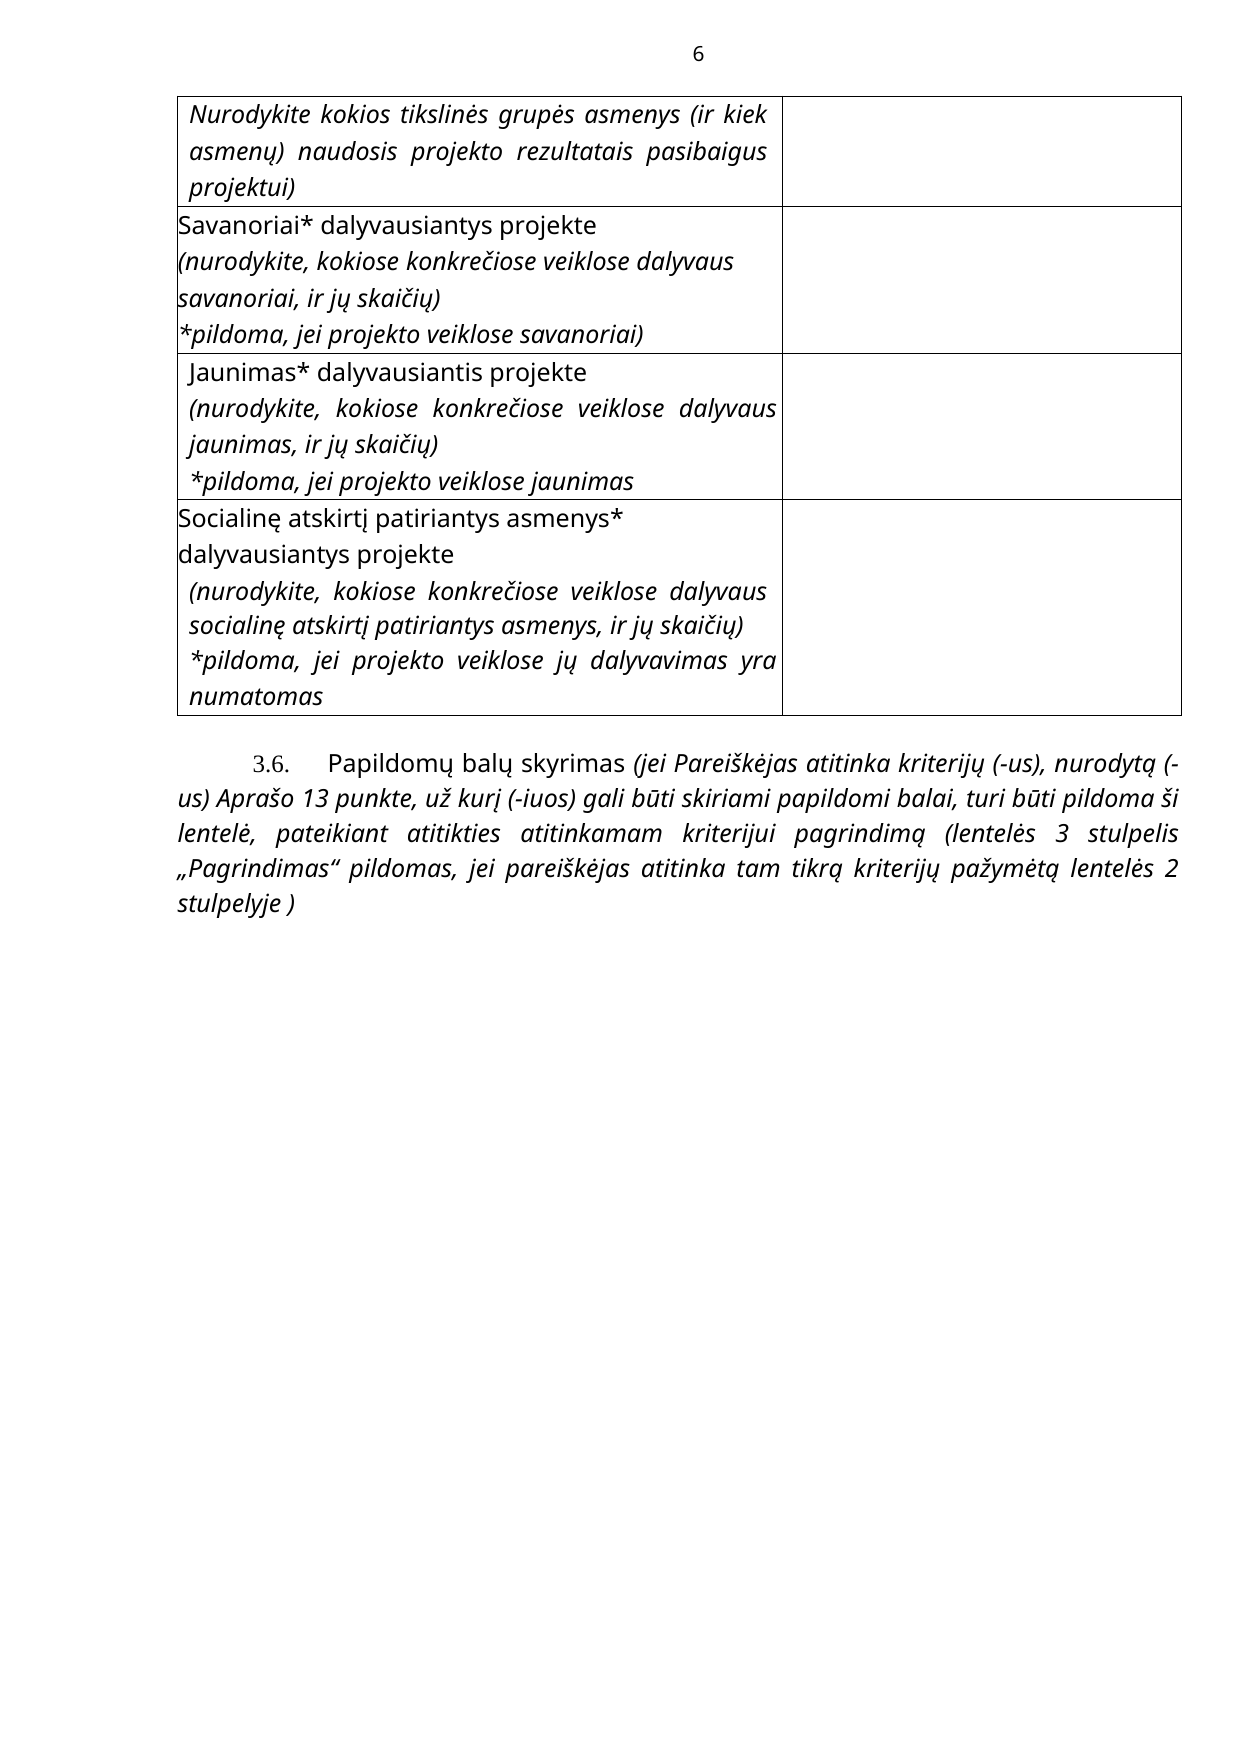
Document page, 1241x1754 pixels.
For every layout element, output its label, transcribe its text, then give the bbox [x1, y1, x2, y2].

table_cell [783, 354, 1181, 410]
table_cell [783, 281, 1181, 353]
table_cell Jaunimas* dalyvausiantis projekte (nurodykite, kokiose konkrečiose veiklose dalyvaus jaunimas, ir jų skaičių) *pildoma, jei projekto veiklose jaunimas [178, 354, 782, 499]
table_cell Savanoriai* dalyvausiantys projekte (nurodykite, kokiose konkrečiose veiklose dalyvaus savanoriai, ir jų skaičių) *pildoma, jei projekto veiklose savanoriai) [178, 207, 782, 353]
text 3.6. Papildomų balų skyrimas (jei Pareiškėjas atitinka kriterijų (-us), nurodytą (-us) Aprašo 13 punkte, už kurį (-iuos) gali būti skiriami papildomi balai, turi būti pildoma ši lentelė, pateikiant atitikties atitinkamam kriterijui pagrindimą (lentelės 3 stulpelis „Pagrindimas“ pildomas, jei pareiškėjas atitinka tam tikrą kriterijų pažymėtą lentelės 2 stulpelyje ) [177, 745, 1183, 919]
table_cell [783, 537, 1181, 715]
table_cell [783, 97, 1181, 206]
table_cell Socialinę atskirtį patiriantys asmenys* dalyvausiantys projekte (nurodykite, kokiose konkrečiose veiklose dalyvaus socialinę atskirtį patiriantys asmenys, ir jų skaičių) *pildoma, jei projekto veiklose jų dalyvavimas yra numatomas [178, 500, 782, 715]
table_cell [783, 207, 1181, 243]
table_cell [783, 244, 1181, 281]
table_cell Nurodykite kokios tikslinės grupės asmenys (ir kiek asmenų) naudosis projekto rezultatais pasibaigus projektui) [178, 97, 782, 206]
table_cell [783, 500, 1181, 537]
table_cell [783, 410, 1181, 499]
